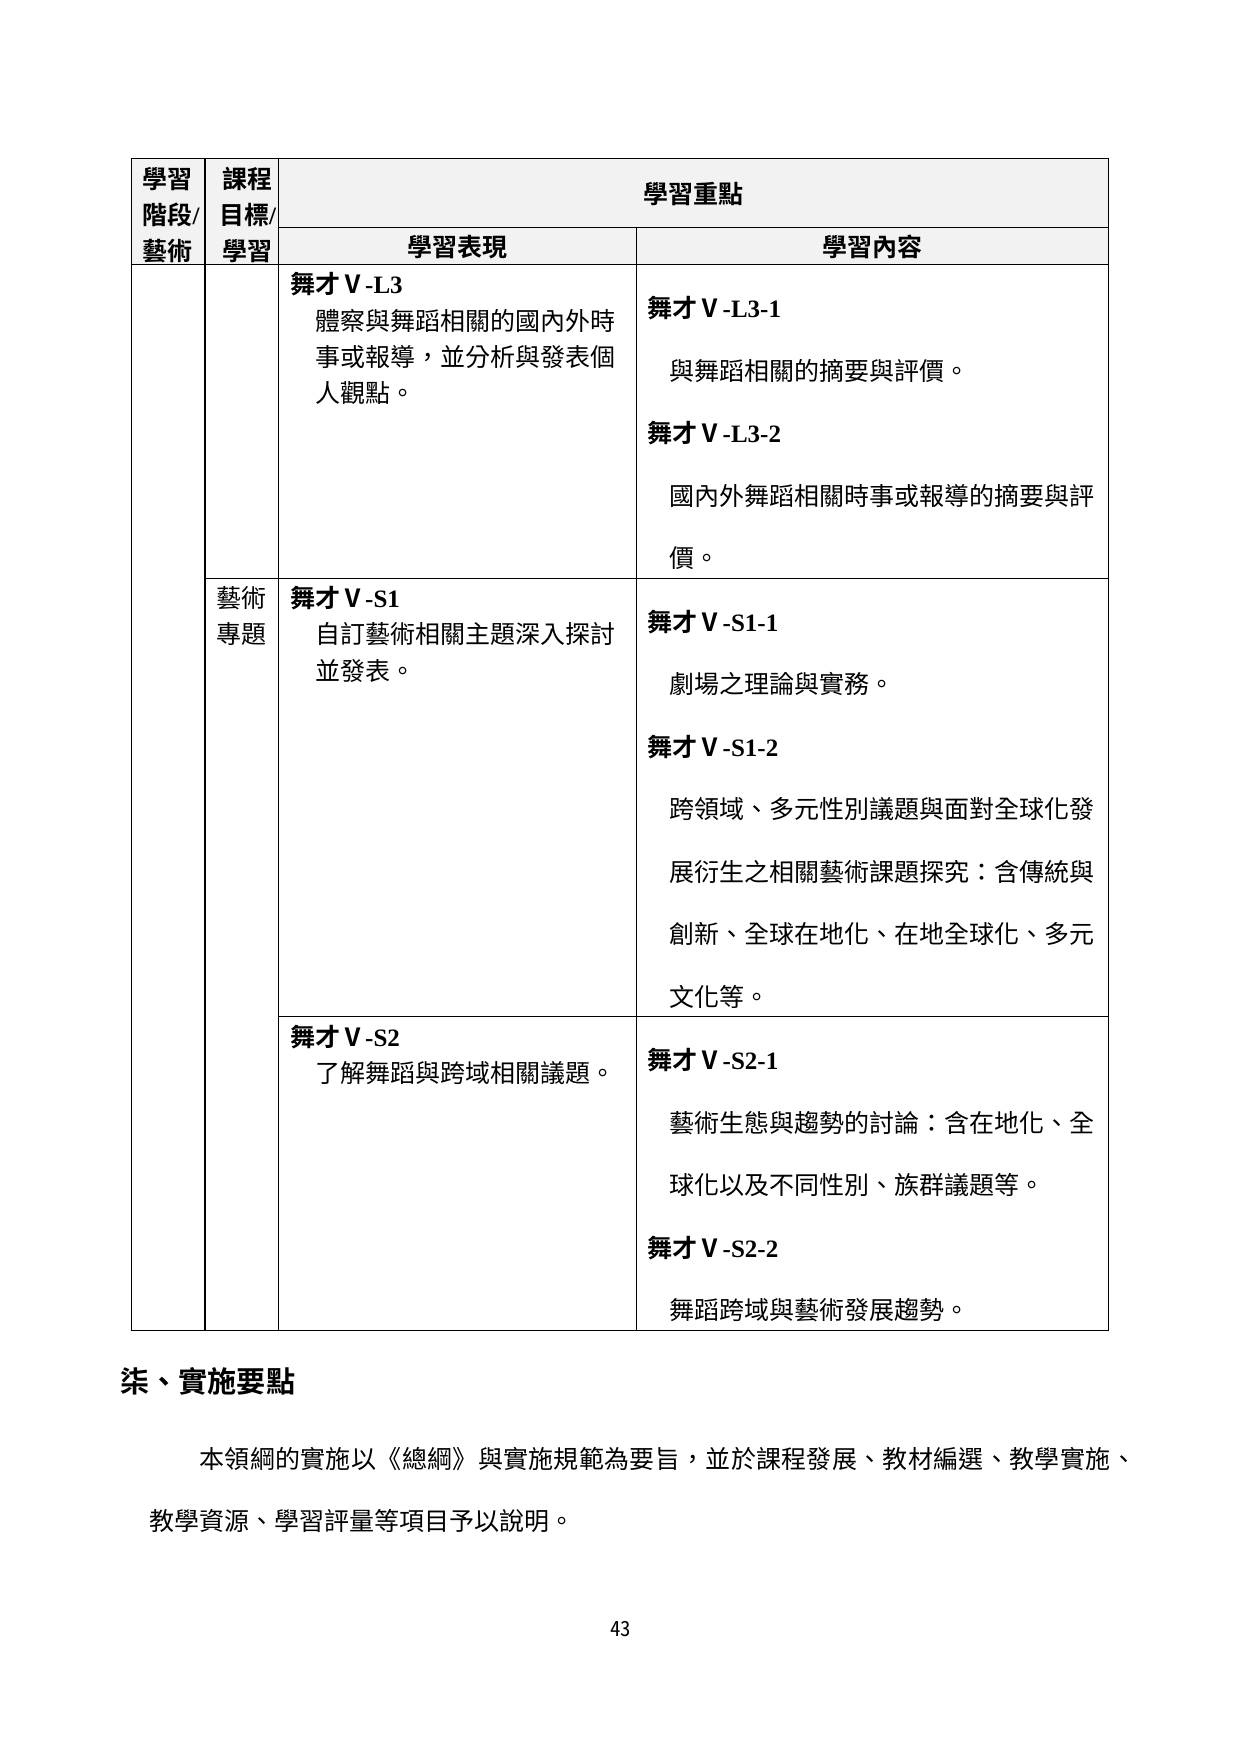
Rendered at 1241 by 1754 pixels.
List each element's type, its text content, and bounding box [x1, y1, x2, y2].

text 柒、實施要點 [120, 1338, 1120, 1401]
table_cell 學習內容 [637, 228, 1108, 264]
table_cell [206, 265, 278, 577]
table_cell 藝術專題 [206, 579, 278, 1329]
table_cell 舞才Ⅴ-L3 體察與舞蹈相關的國內外時事或報導，並分析與發表個人觀點。 [279, 265, 636, 577]
table_cell 舞才Ⅴ-L3-1 與舞蹈相關的摘要與評價。 舞才Ⅴ-L3-2 國內外舞蹈相關時事或報導的摘要與評價。 [637, 265, 1108, 577]
table_header 課程目標/學習構面 [206, 159, 278, 264]
table_cell 學習表現 [279, 228, 636, 264]
table_cell 舞才Ⅴ-S1-1 劇場之理論與實務。 舞才Ⅴ-S1-2 跨領域、多元性別議題與面對全球化發展衍生之相關藝術課題探究：含傳統與創新、全球在地化、在地全球化、多元文化等。 [637, 579, 1108, 1016]
table_header 學習重點 [279, 159, 1108, 227]
table_cell 舞才Ⅴ-S2-1 藝術生態與趨勢的討論：含在地化、全球化以及不同性別、族群議題等。 舞才Ⅴ-S2-2 舞蹈跨域與藝術發展趨勢。 [637, 1017, 1108, 1329]
table_cell 舞才Ⅴ-S1 自訂藝術相關主題深入探討並發表。 [279, 579, 636, 1016]
table_cell [132, 265, 204, 1329]
table_cell 舞才Ⅴ-S2 了解舞蹈與跨域相關議題。 [279, 1017, 636, 1329]
text 本領綱的實施以《總綱》與實施規範為要旨，並於課程發展、教材編選、教學實施、教學資源、學習評量等項目予以說明。 [149, 1416, 1112, 1541]
table_header 學習階段/藝術專長 [132, 159, 204, 264]
